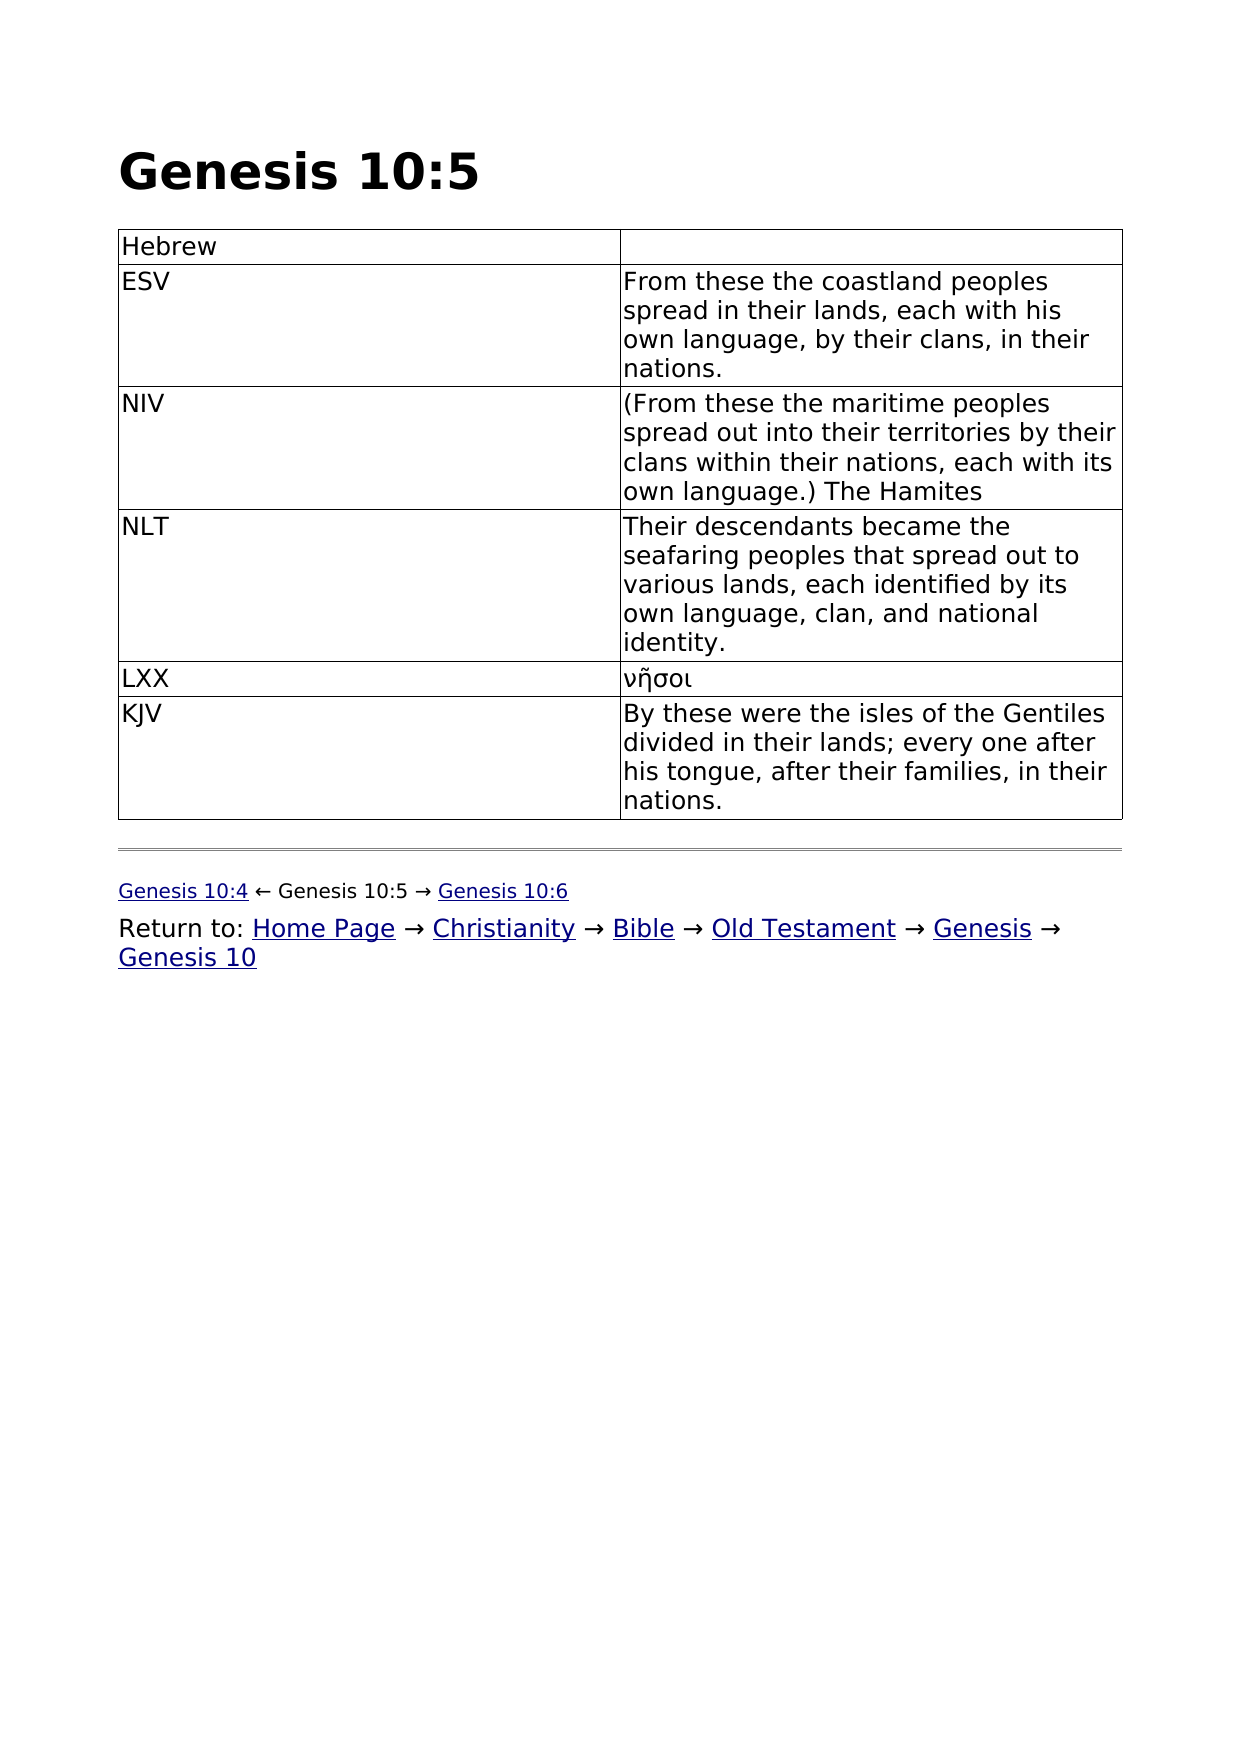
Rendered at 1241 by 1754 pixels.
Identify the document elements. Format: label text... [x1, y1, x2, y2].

table_cell KJV [119, 697, 620, 818]
table_header Hebrew [119, 230, 620, 264]
text Genesis 10:4 ← Genesis 10:5 → Genesis 10:6 [118, 880, 1122, 914]
table_cell Their descendants became the seafaring peoples that spread out to various lands, each identified by its own language, clan, and national identity. [621, 510, 1122, 661]
table_cell LXX [119, 662, 620, 696]
subtitle Genesis 10:5 [118, 143, 1122, 201]
table_cell (From these the maritime peoples spread out into their territories by their clans within their nations, each with its own language.) The Hamites [621, 387, 1122, 509]
table_cell ESV [119, 265, 620, 386]
table_cell NIV [119, 387, 620, 509]
table_cell NLT [119, 510, 620, 661]
table_cell νῆσοι [621, 662, 1122, 696]
table_cell From these the coastland peoples spread in their lands, each with his own language, by their clans, in their nations. [621, 265, 1122, 386]
text Return to: Home Page → Christianity → Bible → Old Testament → Genesis → Genesis 10 [118, 914, 1122, 972]
table_cell By these were the isles of the Gentiles divided in their lands; every one after his tongue, after their families, in their nations. [621, 697, 1122, 818]
table_header [621, 230, 1122, 264]
